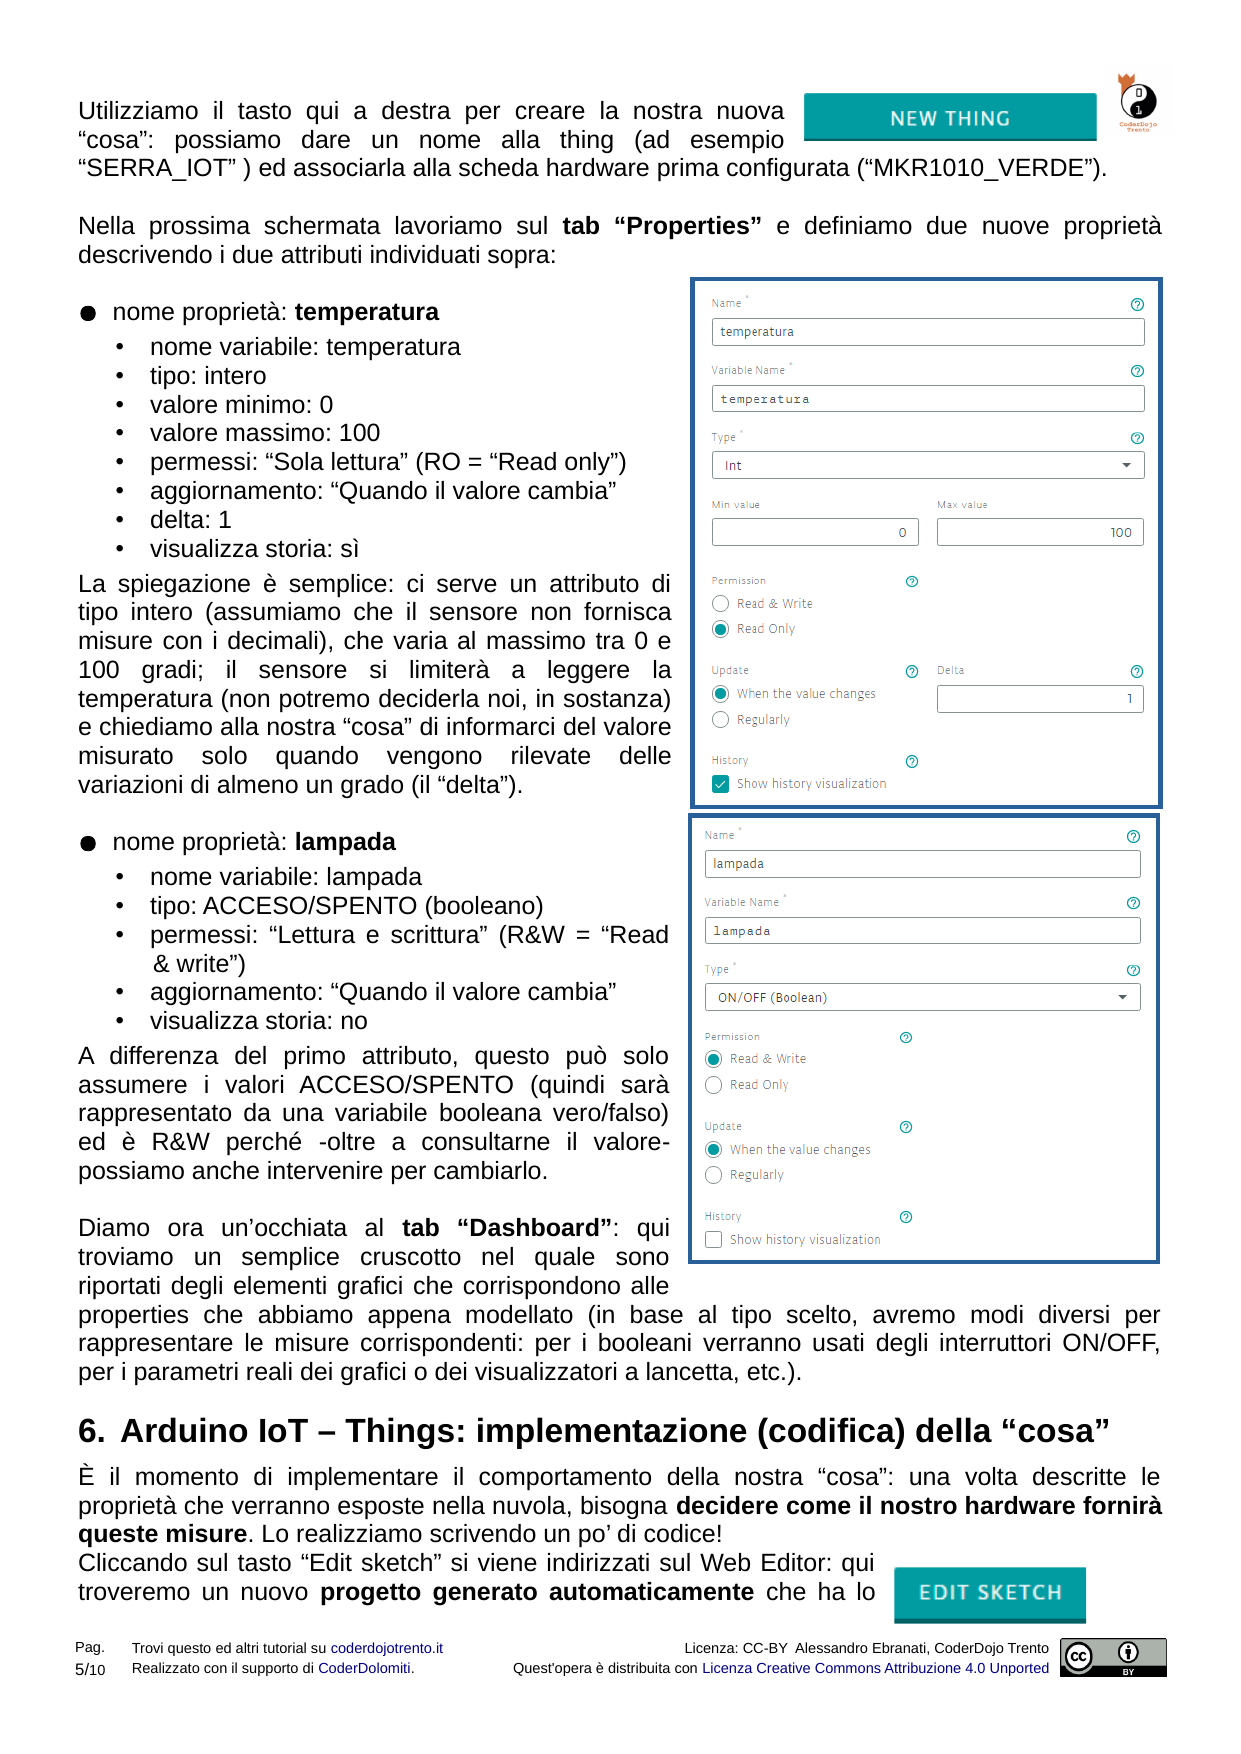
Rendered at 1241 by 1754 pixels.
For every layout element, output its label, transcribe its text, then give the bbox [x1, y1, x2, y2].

list nome variabile: lampada [112, 859, 688, 891]
picture [1060, 1638, 1167, 1677]
list tipo: ACCESO/SPENTO (booleano) [112, 891, 688, 920]
text Utilizziamo il tasto qui a destra per creare la nostra nuova “cosa”: possiamo dare un nome alla thing (ad esempio “SERRA_IOT” ) ed associarla alla scheda hardware prima configurata (“MKR1010_VERDE”). [75, 93, 1166, 182]
list valore massimo: 100 [112, 418, 690, 447]
list nome proprietà: lampada [75, 827, 688, 859]
text Diamo ora un’occhiata al tab “Dashboard”: qui troviamo un semplice cruscotto nel quale sono riportati degli elementi grafici che corrispondono alle properties che abbiamo appena modellato (in base al tipo scelto, avremo modi diversi per rappresentare le misure corrispondenti: per i booleani verranno usati degli interruttori ON/OFF, per i parametri reali dei grafici o dei visualizzatori a lancetta, etc.). [75, 1213, 1166, 1386]
list valore minimo: 0 [112, 389, 690, 418]
text Cliccando sul tasto “Edit sketch” si viene indirizzati sul Web Editor: qui troveremo un nuovo progetto generato automaticamente che ha lo [75, 1548, 1166, 1606]
list nome variabile: temperatura [112, 329, 690, 361]
text A differenza del primo attributo, questo può solo assumere i valori ACCESO/SPENTO (quindi sarà rappresentato da una variabile booleana vero/falso) ed è R&W perché ‑oltre a consultarne il valore‑ possiamo anche intervenire per cambiarlo. [75, 1038, 688, 1184]
picture [893, 1566, 1087, 1624]
picture [1102, 64, 1174, 135]
picture [695, 820, 1154, 1257]
list permessi: “Lettura e scrittura” (R&W = “Read & write”) [112, 920, 688, 977]
list visualizza storia: no [112, 1006, 688, 1038]
list tipo: intero [112, 361, 690, 389]
picture [697, 284, 1156, 803]
picture [803, 93, 1098, 141]
text Nella prossima schermata lavoriamo sul tab “Properties” e definiamo due nuove proprietà descrivendo i due attributi individuati sopra: [75, 211, 1166, 268]
subtitle Arduino IoT – Things: implementazione (codifica) della “cosa” [75, 1408, 1166, 1449]
list visualizza storia: sì [112, 534, 690, 566]
list permessi: “Sola lettura” (RO = “Read only”) [112, 447, 690, 476]
list aggiornamento: “Quando il valore cambia” [112, 476, 690, 505]
list nome proprietà: temperatura [75, 297, 690, 329]
list delta: 1 [112, 505, 690, 534]
list aggiornamento: “Quando il valore cambia” [112, 977, 688, 1006]
text La spiegazione è semplice: ci serve un attributo di tipo intero (assumiamo che il sensore non fornisca misure con i decimali), che varia al massimo tra 0 e 100 gradi; il sensore si limiterà a leggere la temperatura (non potremo deciderla noi, in sostanza) e chiediamo alla nostra “cosa” di informarci del valore misurato solo quando vengono rilevate delle variazioni di almeno un grado (il “delta”). [75, 566, 690, 798]
text È il momento di implementare il comportamento della nostra “cosa”: una volta descritte le proprietà che verranno esposte nella nuvola, bisogna decidere come il nostro hardware fornirà queste misure. Lo realizziamo scrivendo un po’ di codice! [75, 1459, 1166, 1548]
